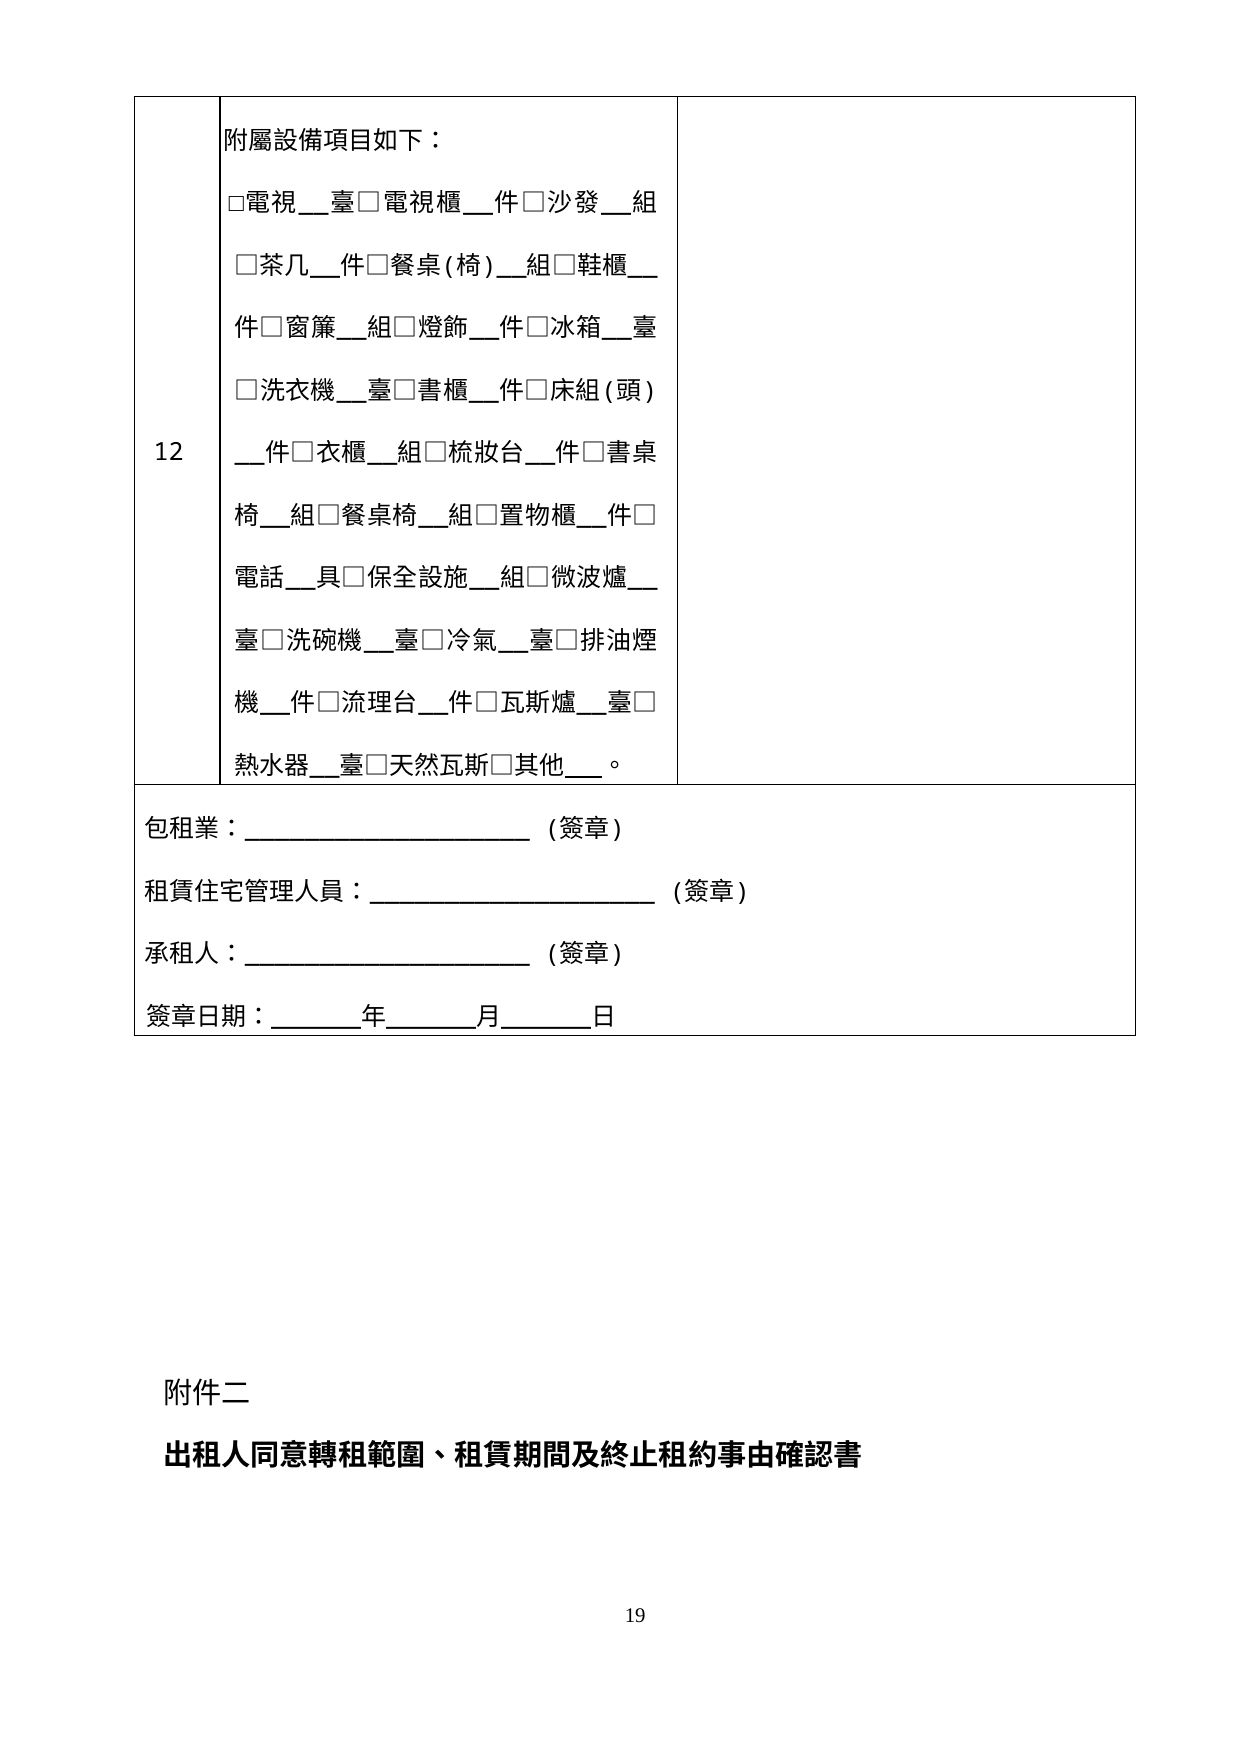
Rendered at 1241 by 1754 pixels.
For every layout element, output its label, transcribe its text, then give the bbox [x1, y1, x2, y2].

table_cell [678, 97, 1135, 784]
table_cell 附屬設備項目如下： □電視__臺□電視櫃__件□沙發__組□茶几__件□餐桌(椅)__組□鞋櫃__件□窗簾__組□燈飾__件□冰箱__臺□洗衣機__臺□書櫃__件□床組(頭)__件□衣櫃__組□梳妝台__件□書桌椅__組□餐桌椅__組□置物櫃__件□電話__具□保全設施__組□微波爐__臺□洗碗機__臺□冷氣__臺□排油煙機__件□流理台__件□瓦斯爐__臺□熱水器__臺□天然瓦斯□其他 。 [221, 97, 677, 784]
text 附件二 [160, 1349, 1104, 1411]
text 出租人同意轉租範圍、租賃期間及終止租約事由確認書 [160, 1411, 1104, 1474]
table_cell 包租業：___________________ (簽章) 租賃住宅管理人員：___________________ (簽章) 承租人：___________________ (簽章) 簽章日期：______年______月______日 [135, 785, 1135, 1035]
table_cell 12 [135, 97, 219, 784]
